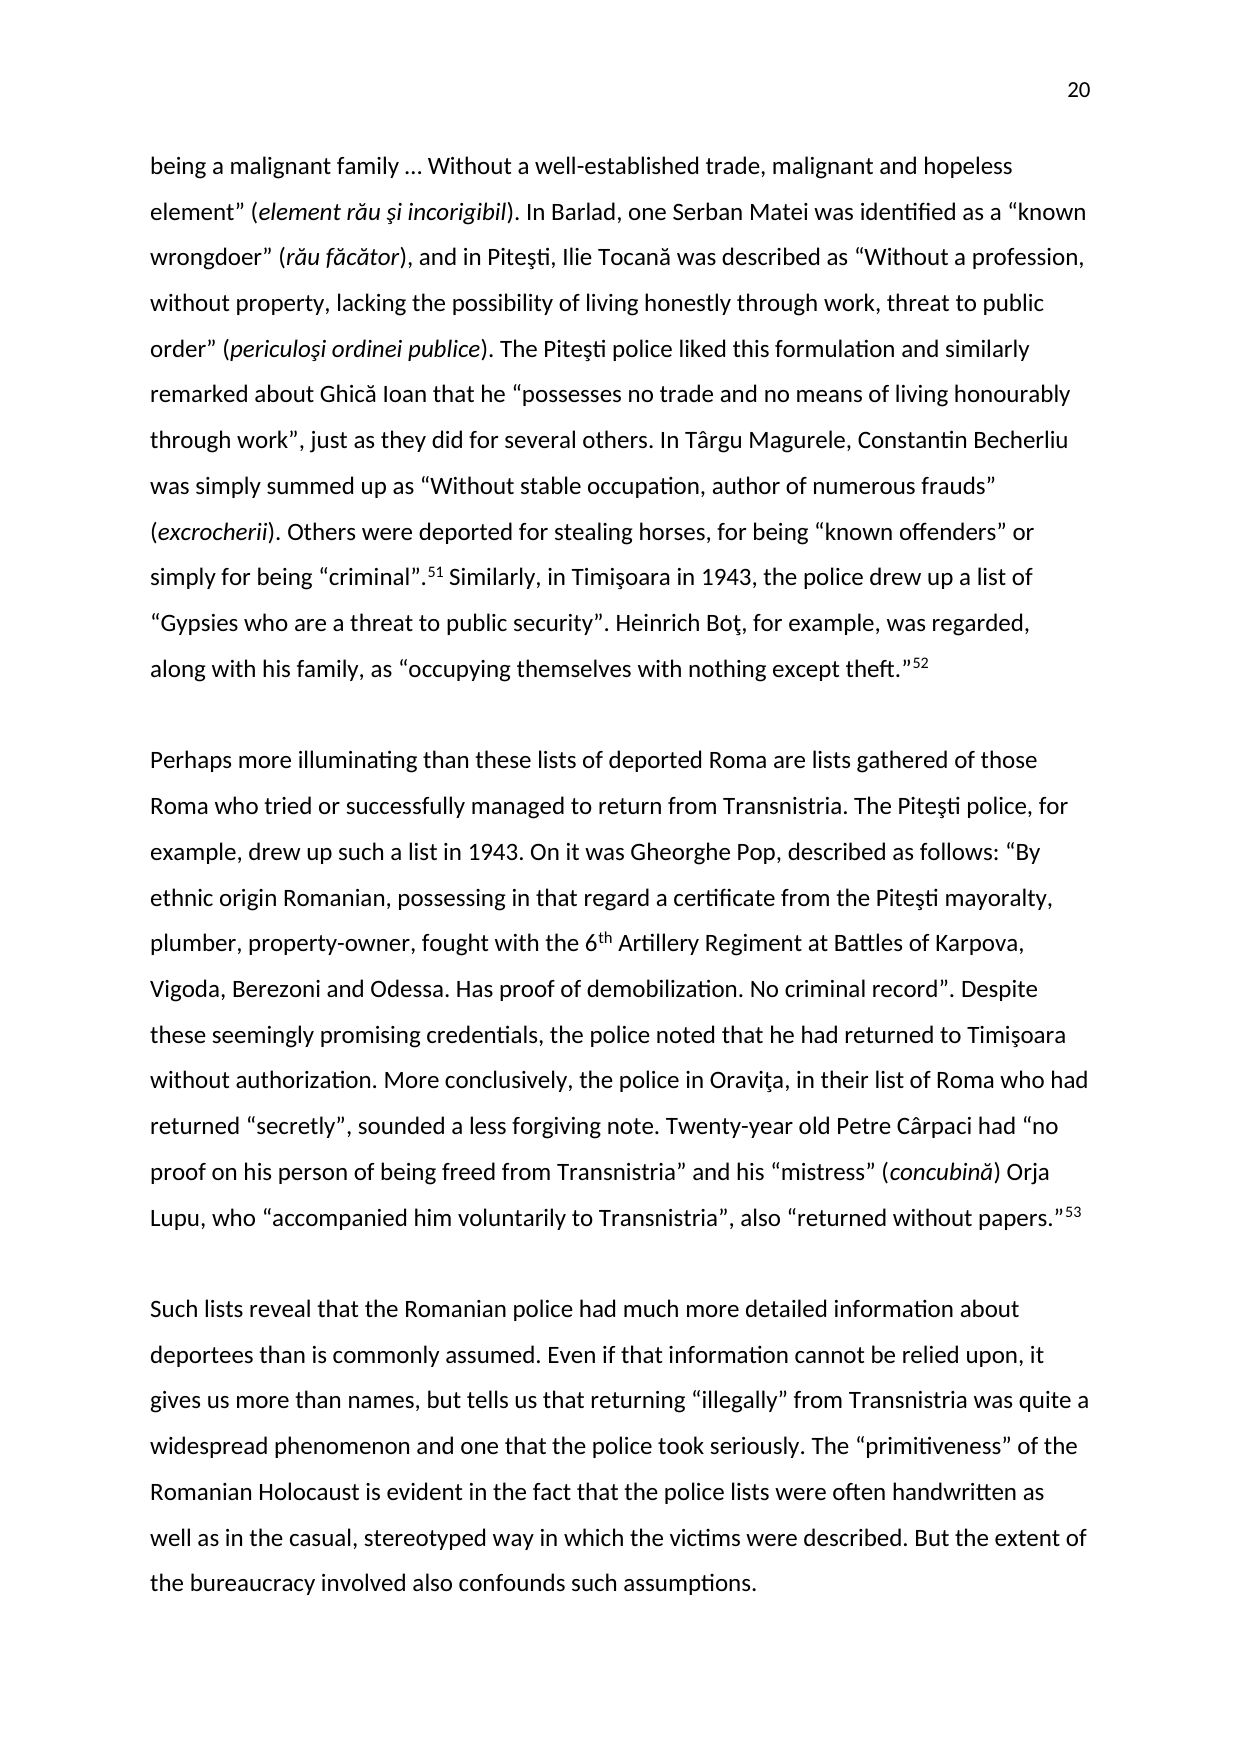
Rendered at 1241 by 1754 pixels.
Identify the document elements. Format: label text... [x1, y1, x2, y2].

text Perhaps more illuminating than these lists of deported Roma are lists gathered of those Roma who tried or successfully managed to return from Transnistria. The Piteşti police, for example, drew up such a list in 1943. On it was Gheorghe Pop, described as follows: “By ethnic origin Romanian, possessing in that regard a certificate from the Piteşti mayoralty, plumber, property-owner, fought with the 6th Artillery Regiment at Battles of Karpova, Vigoda, Berezoni and Odessa. Has proof of demobilization. No criminal record”. Despite these seemingly promising credentials, the police noted that he had returned to Timişoara without authorization. More conclusively, the police in Oraviţa, in their list of Roma who had returned “secretly”, sounded a less forgiving note. Twenty-year old Petre Cârpaci had “no proof on his person of being freed from Transnistria” and his “mistress” (concubină) Orja Lupu, who “accompanied him voluntarily to Transnistria”, also “returned without papers.” [150, 744, 1090, 1232]
text being a malignant family … Without a well-established trade, malignant and hopeless element” (element rău şi incorigibil). In Barlad, one Serban Matei was identified as a “known wrongdoer” (rău făcător), and in Piteşti, Ilie Tocană was described as “Without a profession, without property, lacking the possibility of living honestly through work, threat to public order” (periculoşi ordinei publice). The Piteşti police liked this formulation and similarly remarked about Ghică Ioan that he “possesses no trade and no means of living honourably through work”, just as they did for several others. In Târgu Magurele, Constantin Becherliu was simply summed up as “Without stable occupation, author of numerous frauds” (excrocherii). Others were deported for stealing horses, for being “known offenders” or simply for being “criminal”. Similarly, in Timişoara in 1943, the police drew up a list of “Gypsies who are a threat to public security”. Heinrich Boţ, for example, was regarded, along with his family, as “occupying themselves with nothing except theft.” [150, 150, 1090, 683]
text Such lists reveal that the Romanian police had much more detailed information about deportees than is commonly assumed. Even if that information cannot be relied upon, it gives us more than names, but tells us that returning “illegally” from Transnistria was quite a widespread phenomenon and one that the police took seriously. The “primitiveness” of the Romanian Holocaust is evident in the fact that the police lists were often handwritten as well as in the casual, stereotyped way in which the victims were described. But the extent of the bureaucracy involved also confounds such assumptions. [150, 1293, 1090, 1598]
